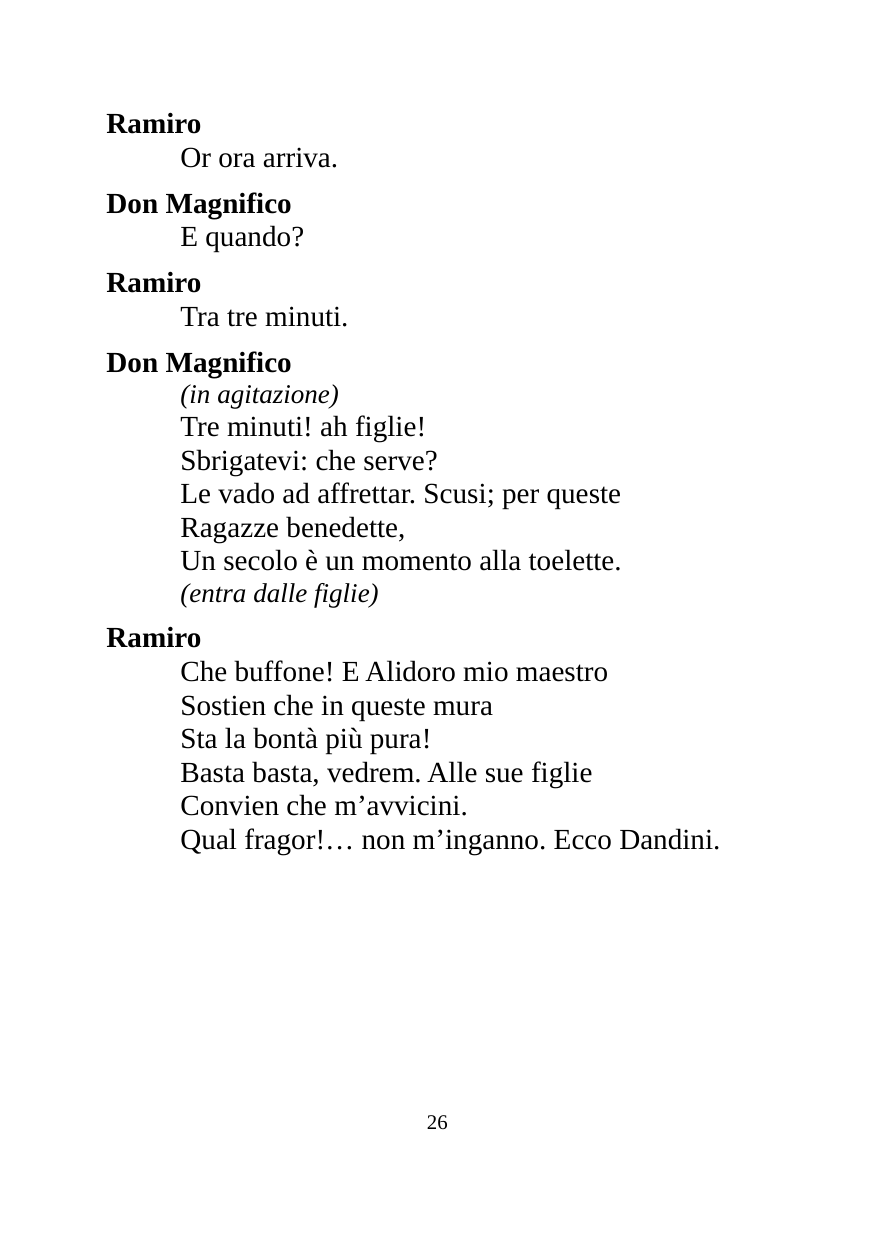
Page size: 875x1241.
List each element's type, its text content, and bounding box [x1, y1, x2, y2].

text Che buffone! E Alidoro mio maestro Sostien che in queste mura Sta la bontà più pura! Basta basta, vedrem. Alle sue figlie Convien che m’avvicini. Qual fragor!… non m’inganno. Ecco Dandini. [180, 654, 768, 855]
text Ramiro [106, 265, 768, 299]
text Ramiro [106, 621, 768, 654]
text Ramiro [106, 106, 768, 140]
text Don Magnifico [106, 345, 768, 378]
text Tra tre minuti. [180, 299, 768, 332]
text (in agitazione) Tre minuti! ah figlie! Sbrigatevi: che serve? Le vado ad affrettar. Scusi; per queste Ragazze benedette, Un secolo è un momento alla toelette. (entra dalle figlie) [180, 378, 768, 608]
text Don Magnifico [106, 186, 768, 219]
text E quando? [180, 219, 768, 253]
text Or ora arriva. [180, 140, 768, 173]
